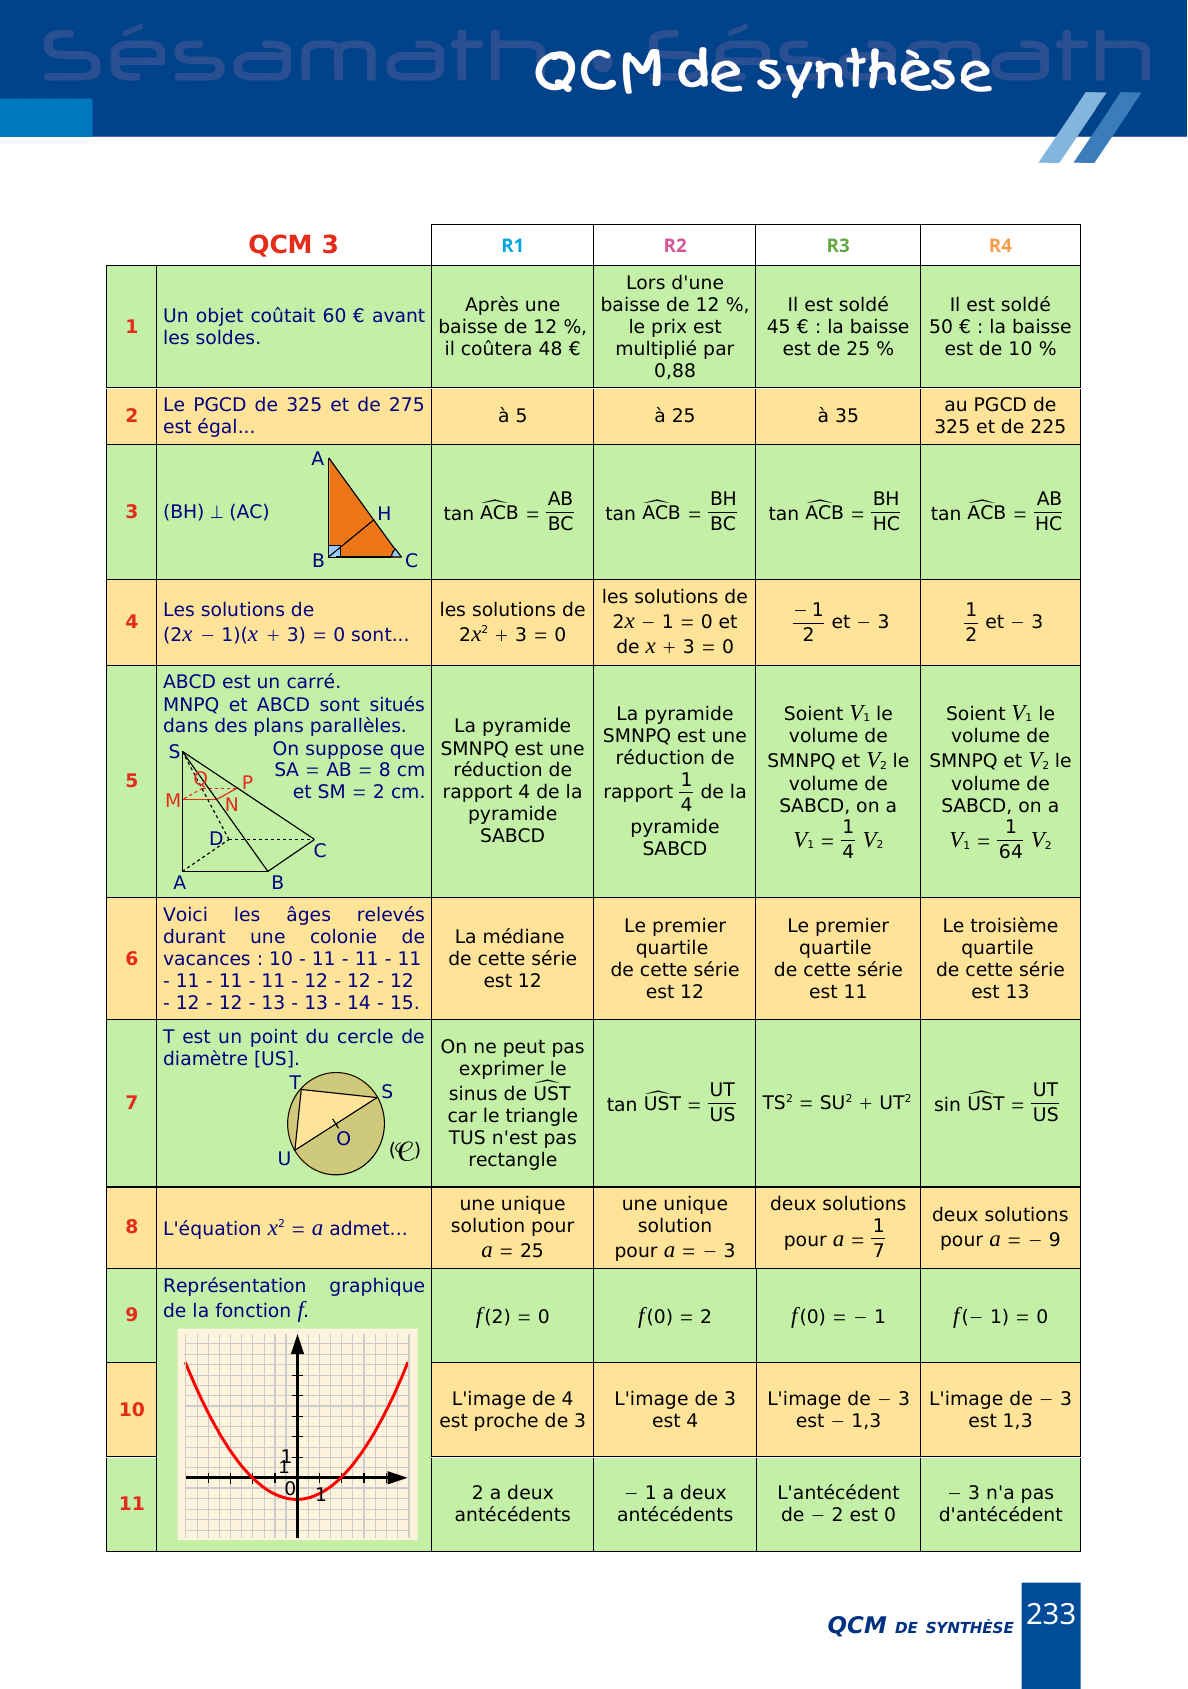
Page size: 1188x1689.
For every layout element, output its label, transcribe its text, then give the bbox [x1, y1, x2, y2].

table_cell L'image de − 3 est 1,3 [921, 1363, 1080, 1456]
table_cell tan= [921, 445, 1080, 579]
table_cell deux solutions pour a = [756, 1188, 920, 1268]
table_cell La pyramide SMNPQ est une réduction de rapportde la pyramide SABCD [594, 666, 755, 897]
table_cell une unique solution pour a = 25 [432, 1188, 593, 1268]
table_cell Le PGCD de 325 et de 275 est égal... [157, 389, 431, 444]
table_cell 11 [107, 1458, 156, 1551]
table_cell TS2 = SU2  UT2 [756, 1020, 920, 1186]
table_header F(2) = 0 [432, 1269, 593, 1362]
table_cell les solutions de 2x − 1 = 0 et de x  3 = 0 [594, 580, 755, 665]
table_header R4 [921, 225, 1080, 265]
table_cell L'image de 3 est 4 [594, 1363, 756, 1456]
table_cell Les solutions de (2x − 1)(x  3) = 0 sont... [157, 580, 431, 665]
table_header R2 [594, 225, 755, 265]
picture [394, 1141, 415, 1161]
table_cell une unique solution pour a = − 3 [594, 1188, 755, 1268]
table_cell 10 [107, 1363, 156, 1456]
table_cell à 25 [594, 389, 755, 444]
table_cell et − 3 [756, 580, 920, 665]
table_cell au PGCD de 325 et de 225 [921, 389, 1080, 444]
table_cell Le premier quartile de cette série est 11 [756, 898, 920, 1019]
table_cell 7 [107, 1020, 156, 1186]
table_cell Après une baisse de 12 %, il coûtera 48 € [432, 266, 593, 387]
table_cell Représentation graphique de la fonction f. [157, 1269, 431, 1551]
table_cell Un objet coûtait 60 € avant les soldes. [157, 266, 431, 387]
table_cell tan= [756, 445, 920, 579]
table_cell 6 [107, 898, 156, 1019]
table_cell (BH) ⊥ (AC) [157, 445, 431, 579]
table_cell Lors d'une baisse de 12 %, le prix est multiplié par 0,88 [594, 266, 755, 387]
table_cell 5 [107, 666, 156, 897]
table_header F(0) = 2 [594, 1269, 756, 1362]
table_cell Le troisième quartile de cette série est 13 [921, 898, 1080, 1019]
table_cell − 1 a deux antécédents [594, 1458, 756, 1551]
table_header [106, 224, 156, 265]
table_header 9 [107, 1269, 156, 1362]
table_cell tan= [594, 445, 755, 579]
table_header F(− 1) = 0 [921, 1269, 1080, 1362]
table_cell Il est soldé 45 € : la baisse est de 25 % [756, 266, 920, 387]
table_cell L'image de − 3 est − 1,3 [757, 1363, 920, 1456]
picture [0, 0, 1187, 163]
table_header R1 [432, 225, 593, 265]
table_header QCM 3 [156, 224, 431, 265]
table_cell T est un point du cercle de diamètre [US]. [157, 1020, 431, 1186]
table_cell On ne peut pas exprimer le sinus de car le triangle TUS n'est pas rectangle [432, 1020, 593, 1186]
table_cell − 3 n'a pas d'antécédent [921, 1458, 1080, 1551]
table_cell à 5 [432, 389, 593, 444]
table_cell L'équation x2 = a admet... [157, 1188, 431, 1268]
table_cell La médiane de cette série est 12 [432, 898, 593, 1019]
table_cell tan= [432, 445, 593, 579]
table_cell tan= [594, 1020, 755, 1186]
table_cell les solutions de 2x2  3 = 0 [432, 580, 593, 665]
table_cell 8 [107, 1188, 156, 1268]
table_header F(0) = − 1 [757, 1269, 920, 1362]
table_cell Le premier quartile de cette série est 12 [594, 898, 755, 1019]
table_cell 3 [107, 445, 156, 579]
table_cell La pyramide SMNPQ est une réduction de rapport 4 de la pyramide SABCD [432, 666, 593, 897]
table_cell Soient V1 le volume de SMNPQ et V2 le volume de SABCD, on a V1 =V2 [921, 666, 1080, 897]
table_cell 2 [107, 389, 156, 444]
table_cell Voici les âges relevés durant une colonie de vacances : 10 - 11 - 11 - 11- 11 - 11 - 11 - 12 - 12 - 12 - 12 - 12 - 13 - 13 - 14 - 15. [157, 898, 431, 1019]
table_cell 1 [107, 266, 156, 387]
table_cell à 35 [756, 389, 920, 444]
table_cell Il est soldé 50 € : la baisse est de 10 % [921, 266, 1080, 387]
table_cell ABCD est un carré. MNPQ et ABCD sont situés dans des plans parallèles. On suppose que SA = AB = 8 cm et SM = 2 cm. [157, 666, 431, 897]
table_cell Soient V1 le volume de SMNPQ et V2 le volume de SABCD, on a V1 =V2 [756, 666, 920, 897]
table_cell sin= [921, 1020, 1080, 1186]
table_cell L'antécédent de − 2 est 0 [757, 1458, 920, 1551]
table_cell 4 [107, 580, 156, 665]
table_cell deux solutions pour a = − 9 [921, 1188, 1080, 1268]
table_cell et − 3 [921, 580, 1080, 665]
table_cell L'image de 4 est proche de 3 [432, 1363, 593, 1456]
table_cell 2 a deux antécédents [432, 1458, 593, 1551]
table_header R3 [756, 225, 920, 265]
